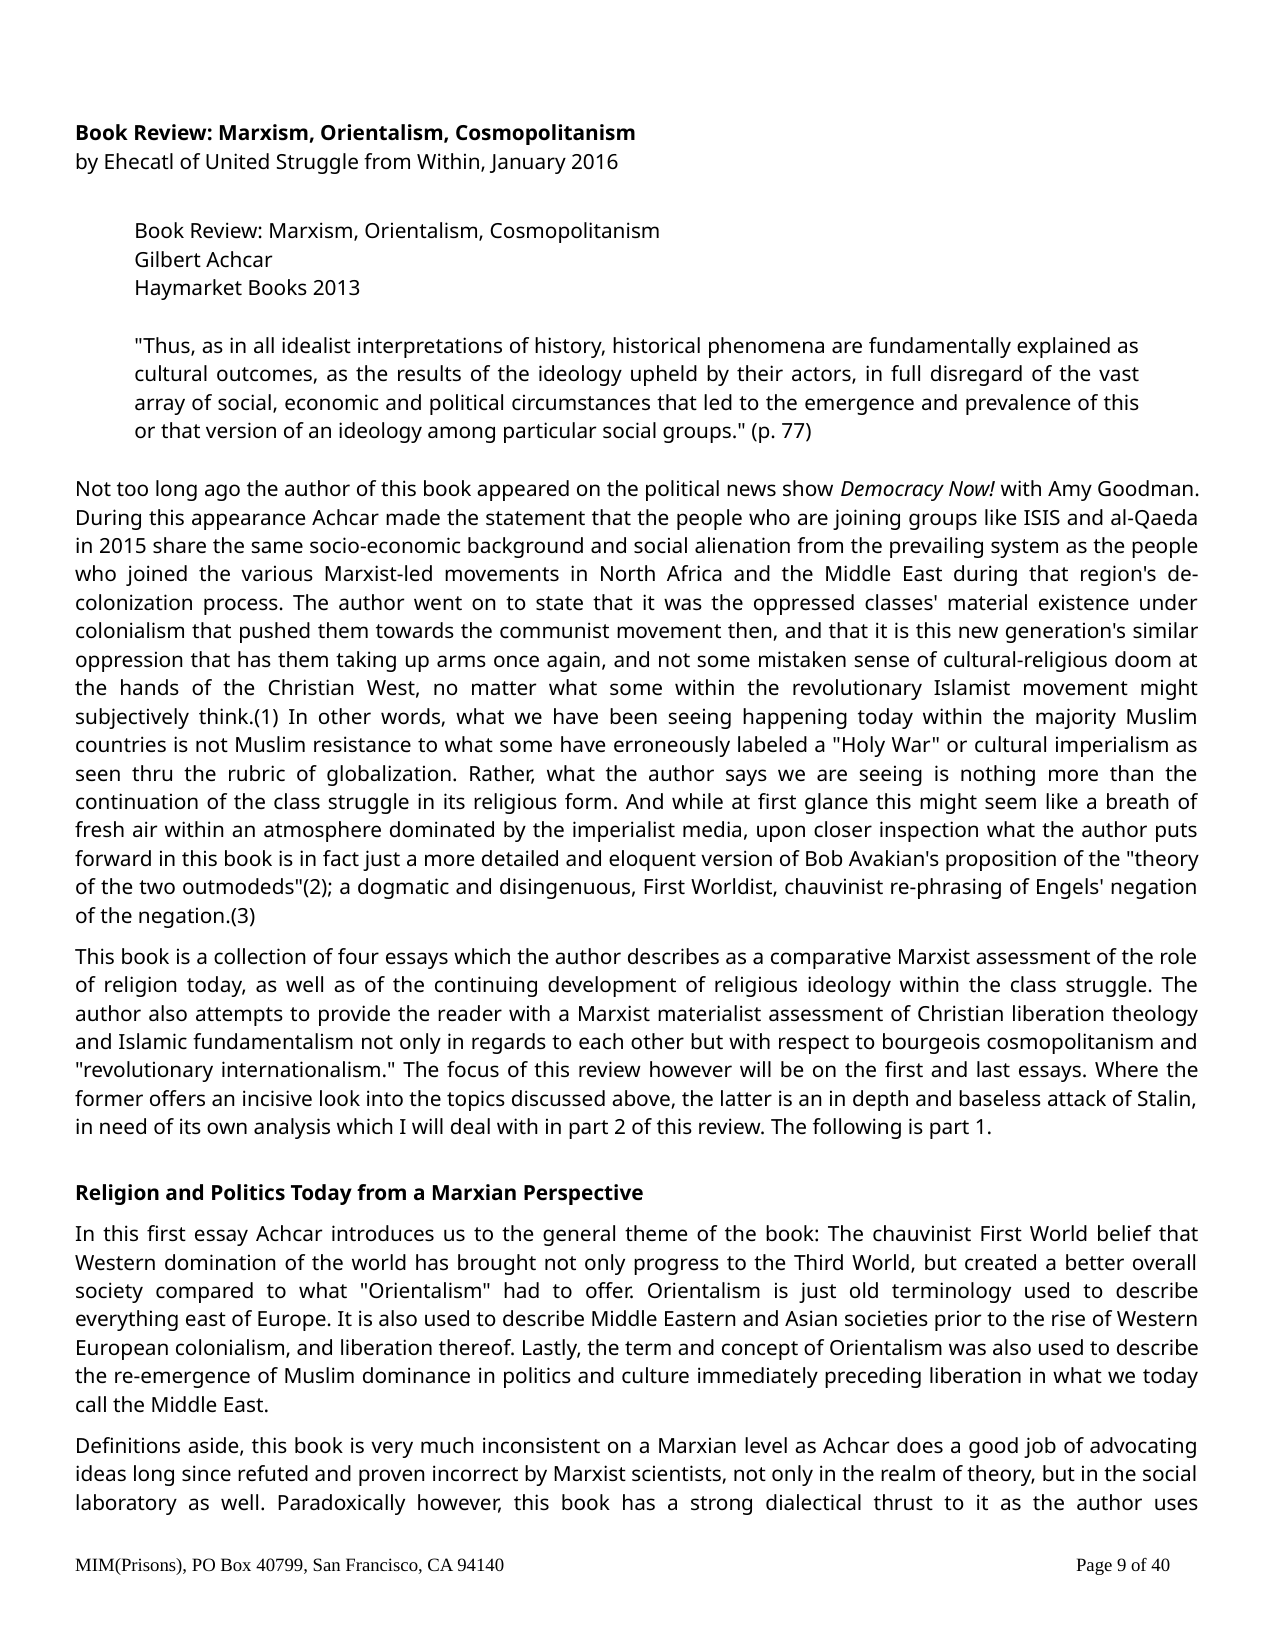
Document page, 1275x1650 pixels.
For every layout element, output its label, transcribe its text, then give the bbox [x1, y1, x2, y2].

text by Ehecatl of United Struggle from Within, January 2016 [75, 147, 1200, 175]
text This book is a collection of four essays which the author describes as a comparative Marxist assessment of the role of religion today, as well as of the continuing development of religious ideology within the class struggle. The author also attempts to provide the reader with a Marxist materialist assessment of Christian liberation theology and Islamic fundamentalism not only in regards to each other but with respect to bourgeois cosmopolitanism and "revolutionary internationalism." The focus of this review however will be on the first and last essays. Where the former offers an incisive look into the topics discussed above, the latter is an in depth and baseless attack of Stalin, in need of its own analysis which I will deal with in part 2 of this review. The following is part 1. [75, 942, 1200, 1141]
text Definitions aside, this book is very much inconsistent on a Marxian level as Achcar does a good job of advocating ideas long since refuted and proven incorrect by Marxist scientists, not only in the realm of theory, but in the social laboratory as well. Paradoxically however, this book has a strong dialectical thrust to it as the author uses [75, 1431, 1200, 1516]
text In this first essay Achcar introduces us to the general theme of the book: The chauvinist First World belief that Western domination of the world has brought not only progress to the Third World, but created a better overall society compared to what "Orientalism" had to offer. Orientalism is just old terminology used to describe everything east of Europe. It is also used to describe Middle Eastern and Asian societies prior to the rise of Western European colonialism, and liberation thereof. Lastly, the term and concept of Orientalism was also used to describe the re-emergence of Muslim dominance in politics and culture immediately preceding liberation in what we today call the Middle East. [75, 1219, 1200, 1418]
text Not too long ago the author of this book appeared on the political news show Democracy Now! with Amy Goodman. During this appearance Achcar made the statement that the people who are joining groups like ISIS and al-Qaeda in 2015 share the same socio-economic background and social alienation from the prevailing system as the people who joined the various Marxist-led movements in North Africa and the Middle East during that region's de-colonization process. The author went on to state that it was the oppressed classes' material existence under colonialism that pushed them towards the communist movement then, and that it is this new generation's similar oppression that has them taking up arms once again, and not some mistaken sense of cultural-religious doom at the hands of the Christian West, no matter what some within the revolutionary Islamist movement might subjectively think.(1) In other words, what we have been seeing happening today within the majority Muslim countries is not Muslim resistance to what some have erroneously labeled a "Holy War" or cultural imperialism as seen thru the rubric of globalization. Rather, what the author says we are seeing is nothing more than the continuation of the class struggle in its religious form. And while at first glance this might seem like a breath of fresh air within an atmosphere dominated by the imperialist media, upon closer inspection what the author puts forward in this book is in fact just a more detailed and eloquent version of Bob Avakian's proposition of the "theory of the two outmodeds"(2); a dogmatic and disingenuous, First Worldist, chauvinist re-phrasing of Engels' negation of the negation.(3) [75, 474, 1200, 929]
subtitle Religion and Politics Today from a Marxian Perspective [75, 1178, 1200, 1207]
subtitle Book Review: Marxism, Orientalism, Cosmopolitanism [75, 118, 1200, 147]
text Book Review: Marxism, Orientalism, Cosmopolitanism Gilbert Achcar Haymarket Books 2013 [134, 188, 1141, 302]
text "Thus, as in all idealist interpretations of history, historical phenomena are fundamentally explained as cultural outcomes, as the results of the ideology upheld by their actors, in full disregard of the vast array of social, economic and political circumstances that led to the emergence and prevalence of this or that version of an ideology among particular social groups." (p. 77) [134, 331, 1141, 445]
